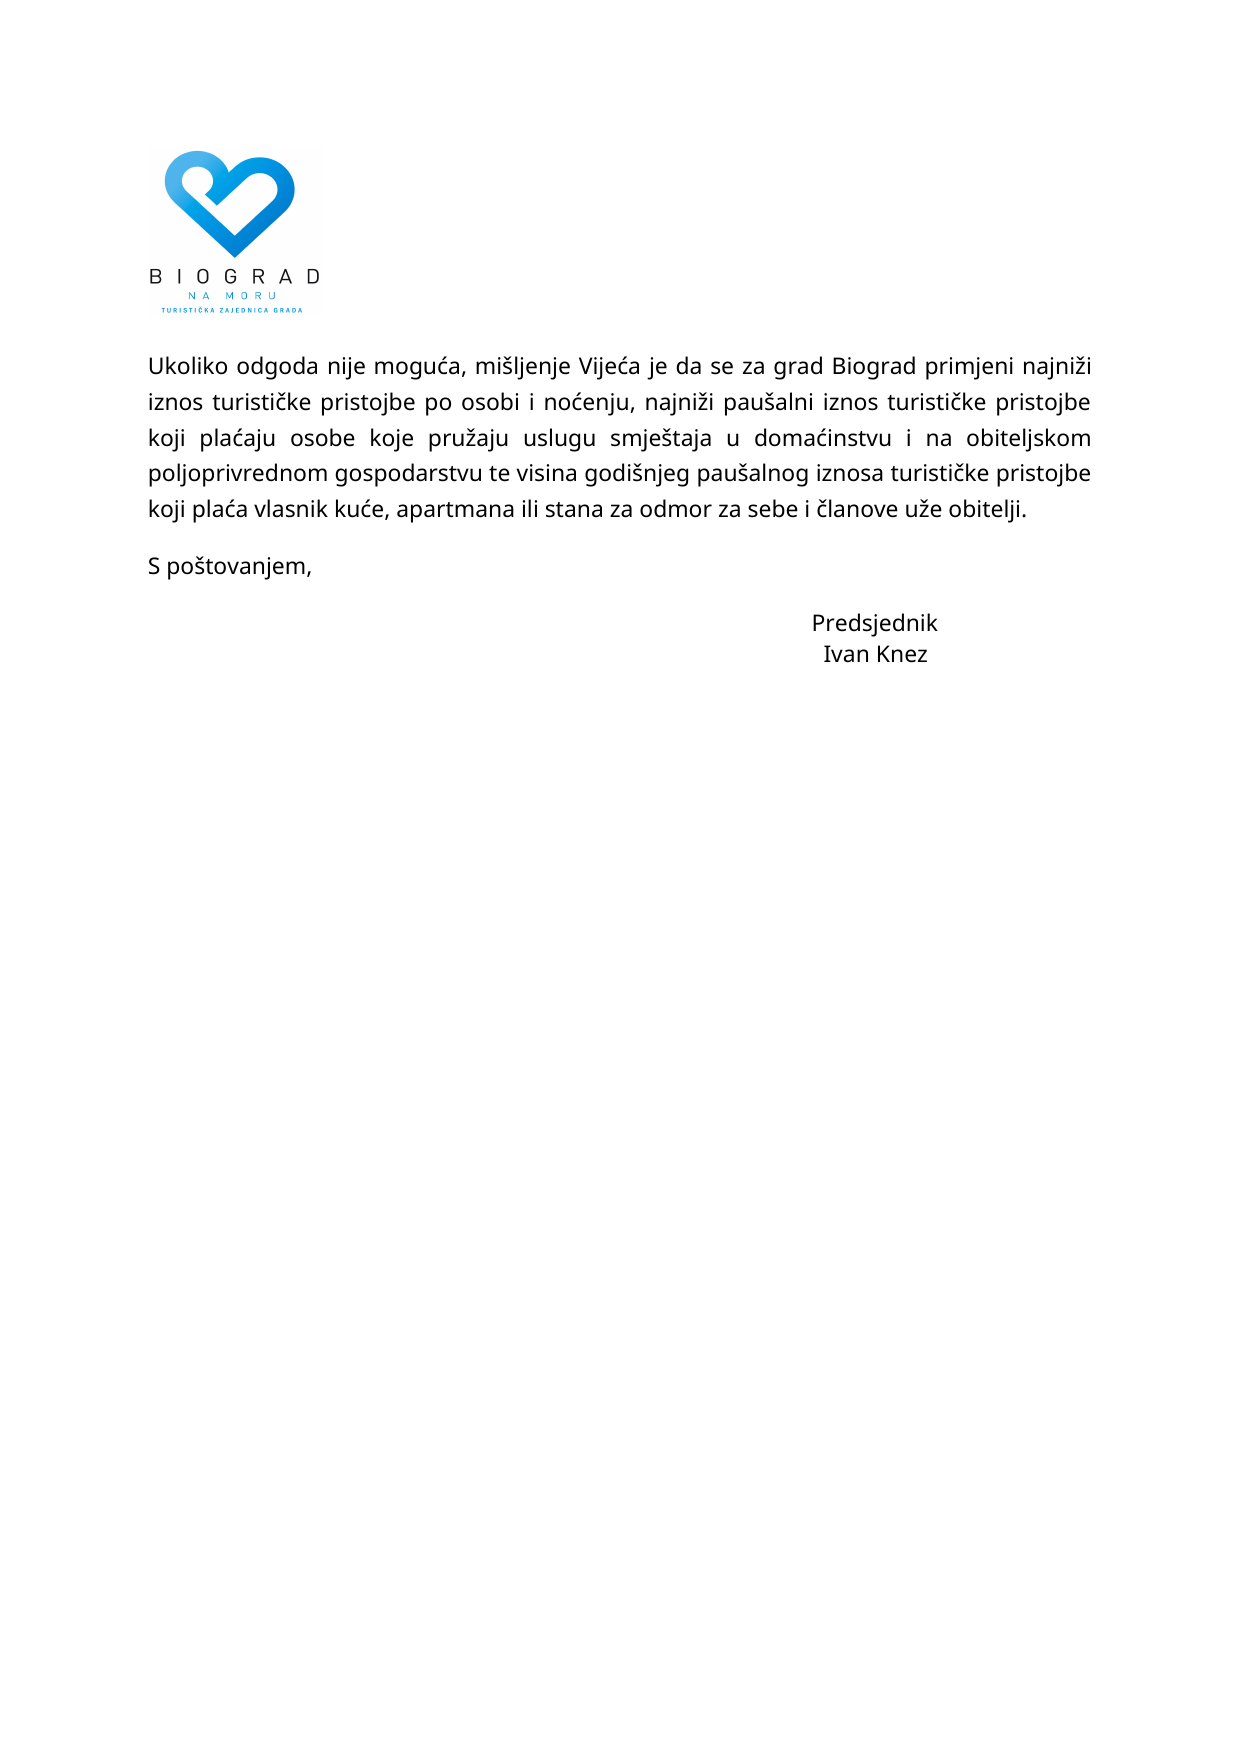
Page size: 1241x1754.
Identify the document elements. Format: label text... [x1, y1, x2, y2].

text Ivan Knez [148, 638, 1093, 669]
text Predsjednik [148, 607, 1093, 638]
text S poštovanjem, [148, 550, 1093, 581]
text Ukoliko odgoda nije moguća, mišljenje Vijeća je da se za grad Biograd primjeni najniži iznos turističke pristojbe po osobi i noćenju, najniži paušalni iznos turističke pristojbe koji plaćaju osobe koje pružaju uslugu smještaja u domaćinstvu i na obiteljskom poljoprivrednom gospodarstvu te visina godišnjeg paušalnog iznosa turističke pristojbe koji plaća vlasnik kuće, apartmana ili stana za odmor za sebe i članove uže obitelji. [148, 349, 1093, 524]
